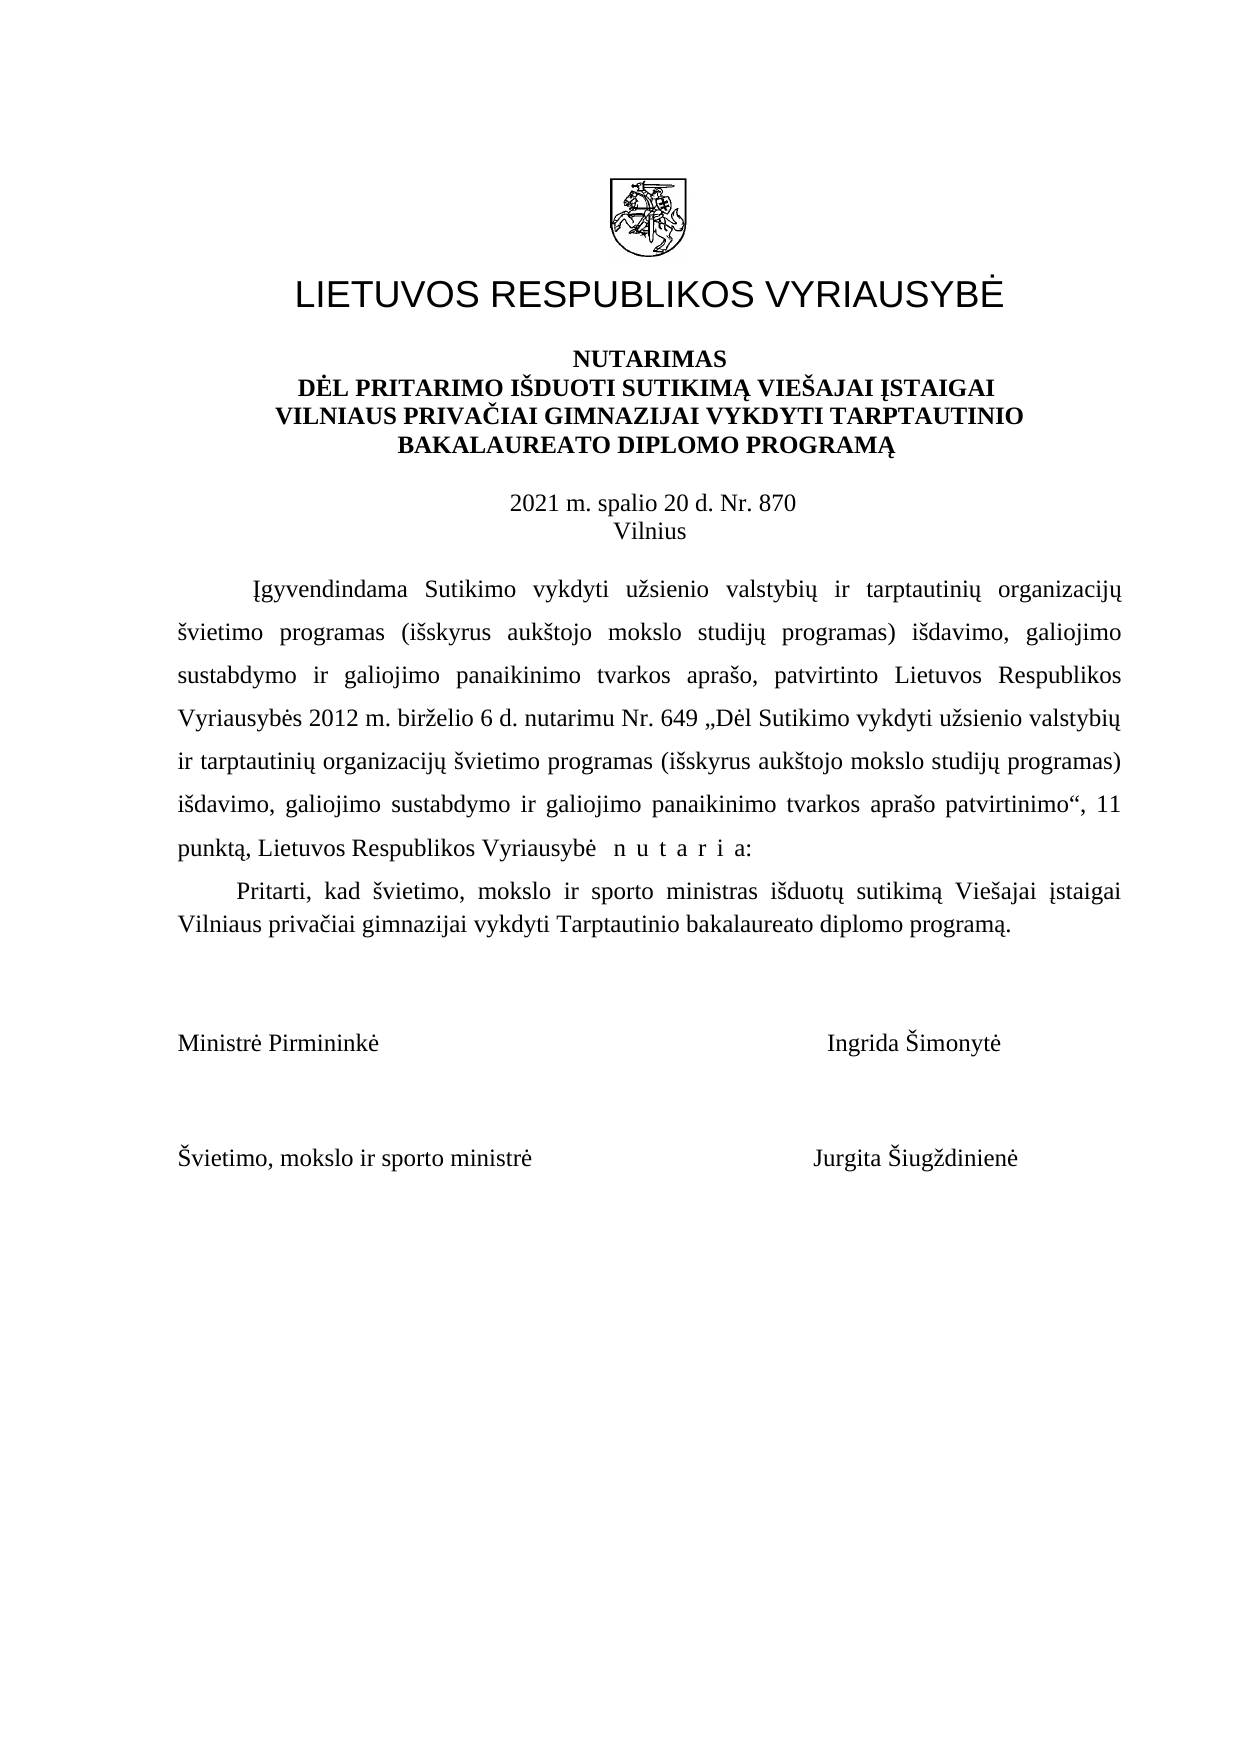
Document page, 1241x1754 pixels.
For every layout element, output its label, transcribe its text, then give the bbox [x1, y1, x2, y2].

text Vilnius [177, 516, 1122, 545]
text Ministrė Pirmininkė Ingrida Šimonytė [177, 1028, 1122, 1057]
text DĖL PRITARIMO IŠDUOTI SUTIKIMĄ VIEŠAJAI ĮSTAIGAI [177, 373, 1122, 401]
text Lietuvos Respublikos Vyriausybė [177, 272, 1122, 315]
text nutarimas [177, 344, 1122, 373]
text Pritarti, kad švietimo, mokslo ir sporto ministras išduotų sutikimą Viešajai įstaigai Vilniaus privačiai gimnazijai vykdyti Tarptautinio bakalaureato diplomo programą. [177, 876, 1122, 937]
text Švietimo, mokslo ir sporto ministrė Jurgita Šiugždinienė [177, 1143, 1122, 1172]
text Įgyvendindama Sutikimo vykdyti užsienio valstybių ir tarptautinių organizacijų švietimo programas (išskyrus aukštojo mokslo studijų programas) išdavimo, galiojimo sustabdymo ir galiojimo panaikinimo tvarkos aprašo, patvirtinto Lietuvos Respublikos Vyriausybės 2012 m. birželio 6 d. nutarimu Nr. 649 „Dėl Sutikimo vykdyti užsienio valstybių ir tarptautinių organizacijų švietimo programas (išskyrus aukštojo mokslo studijų programas) išdavimo, galiojimo sustabdymo ir galiojimo panaikinimo tvarkos aprašo patvirtinimo“, 11 punktą, Lietuvos Respublikos Vyriausybė nutaria: [177, 574, 1122, 861]
text VILNIAUS PRIVAČIAI GIMNAZIJAI VYKDYTI TARPTAUTINIO BAKALAUREATO DIPLOMO PROGRAMĄ [177, 401, 1122, 459]
text 2021 m. spalio 20 d. Nr. 870 [177, 488, 1122, 516]
